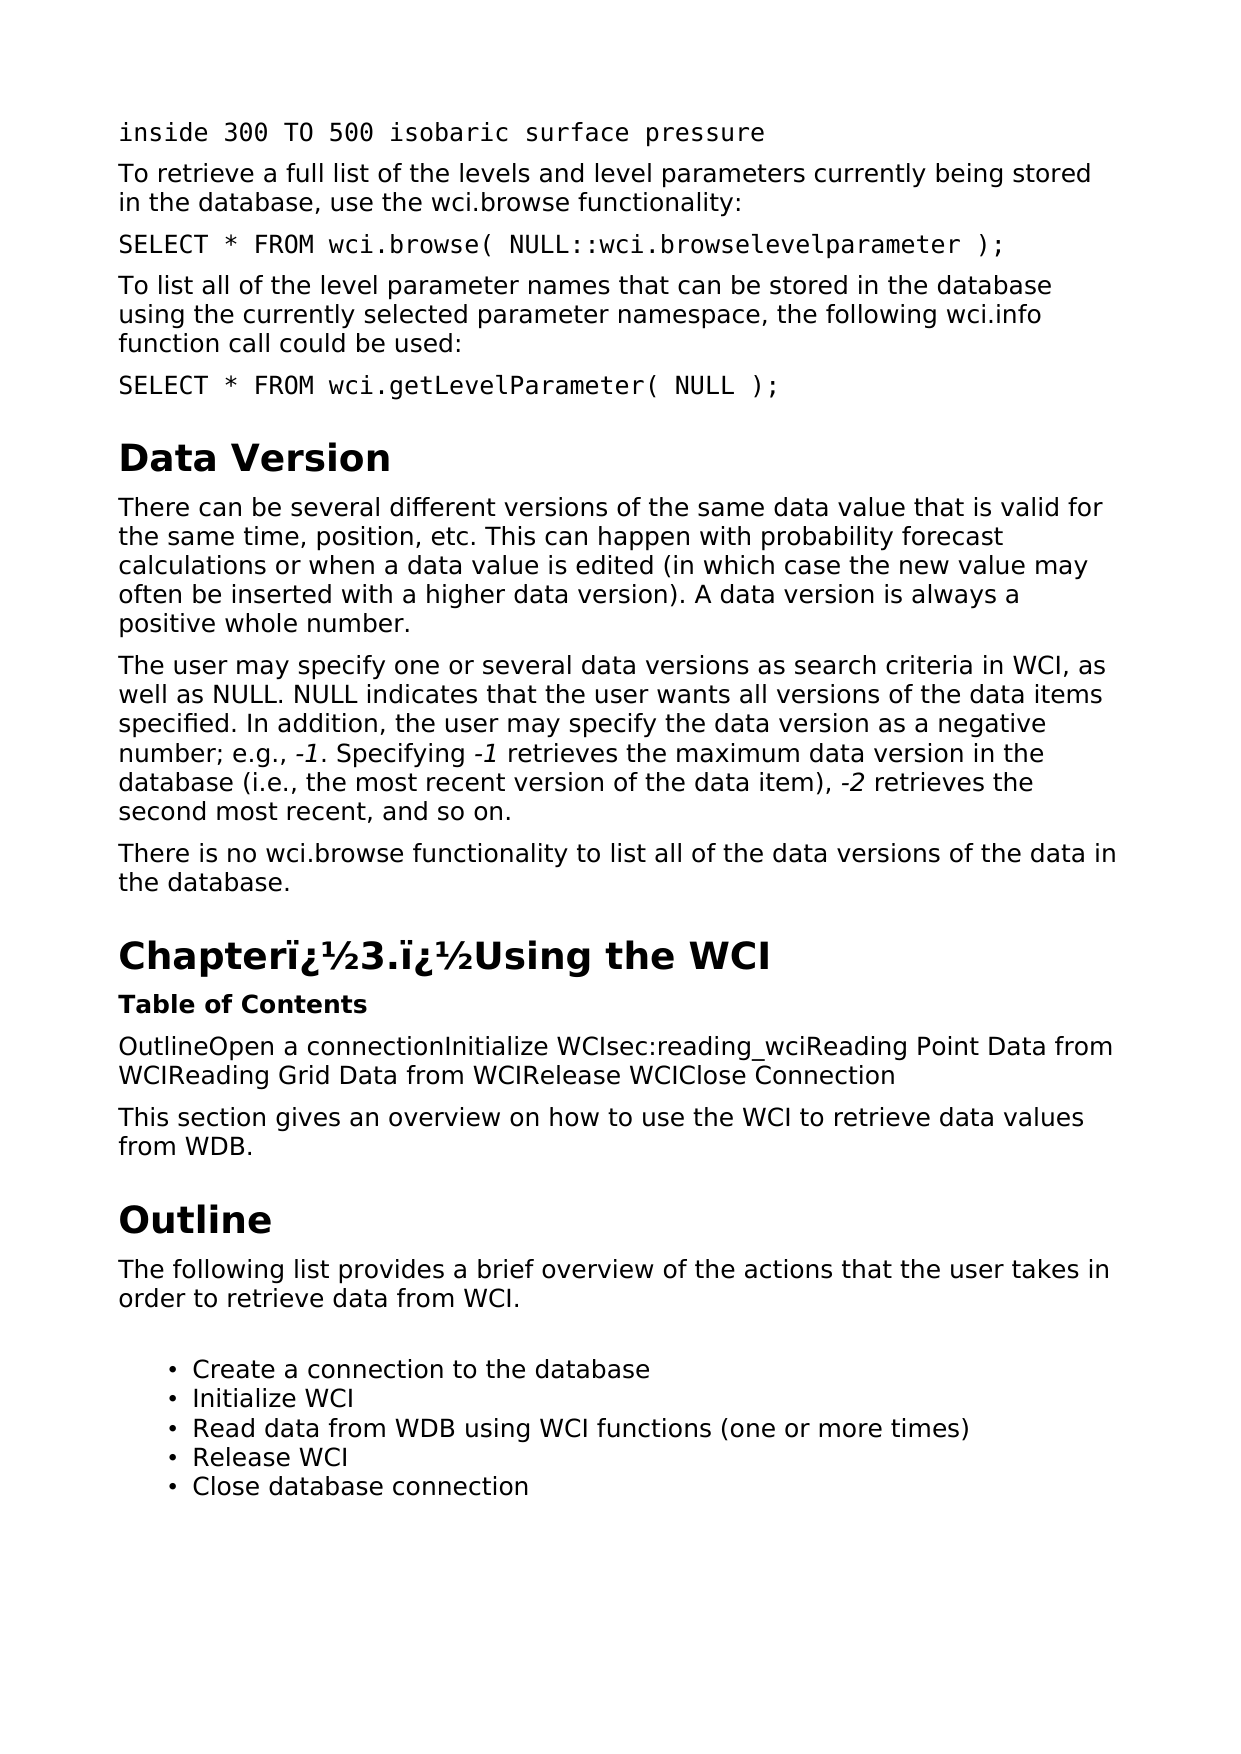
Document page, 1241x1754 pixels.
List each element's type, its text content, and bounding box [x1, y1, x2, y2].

list Initialize WCI [177, 1385, 1122, 1414]
text SELECT * FROM wci.browse( NULL::wci.browselevelparameter ); [118, 230, 1122, 259]
text There is no wci.browse functionality to list all of the data versions of the data in the database. [118, 839, 1122, 897]
text SELECT * FROM wci.getLevelParameter( NULL ); [118, 371, 1122, 400]
text OutlineOpen a connectionInitialize WCIsec:reading_wciReading Point Data from WCIReading Grid Data from WCIRelease WCIClose Connection [118, 1032, 1122, 1091]
text To retrieve a full list of the levels and level parameters currently being stored in the database, use the wci.browse functionality: [118, 159, 1122, 217]
text The user may specify one or several data versions as search criteria in WCI, as well as NULL. NULL indicates that the user wants all versions of the data items specified. In addition, the user may specify the data version as a negative number; e.g., -1. Specifying -1 retrieves the maximum data version in the database (i.e., the most recent version of the data item), -2 retrieves the second most recent, and so on. [118, 651, 1122, 826]
text Table of Contents [118, 991, 1122, 1020]
text The following list provides a brief overview of the actions that the user takes in order to retrieve data from WCI. [118, 1255, 1122, 1313]
list Create a connection to the database [177, 1356, 1122, 1385]
list Read data from WDB using WCI functions (one or more times) [177, 1414, 1122, 1443]
subtitle Data Version [118, 437, 1122, 480]
subtitle Chapterï¿½3.ï¿½Using the WCI [118, 934, 1122, 978]
text To list all of the level parameter names that can be stored in the database using the currently selected parameter namespace, the following wci.info function call could be used: [118, 271, 1122, 358]
list Release WCI [177, 1443, 1122, 1472]
list Close database connection [177, 1472, 1122, 1501]
text This section gives an overview on how to use the WCI to retrieve data values from WDB. [118, 1103, 1122, 1162]
text inside 300 TO 500 isobaric surface pressure [118, 118, 1122, 147]
subtitle Outline [118, 1199, 1122, 1243]
text There can be several different versions of the same data value that is valid for the same time, position, etc. This can happen with probability forecast calculations or when a data value is edited (in which case the new value may often be inserted with a higher data version). A data version is always a positive whole number. [118, 493, 1122, 639]
